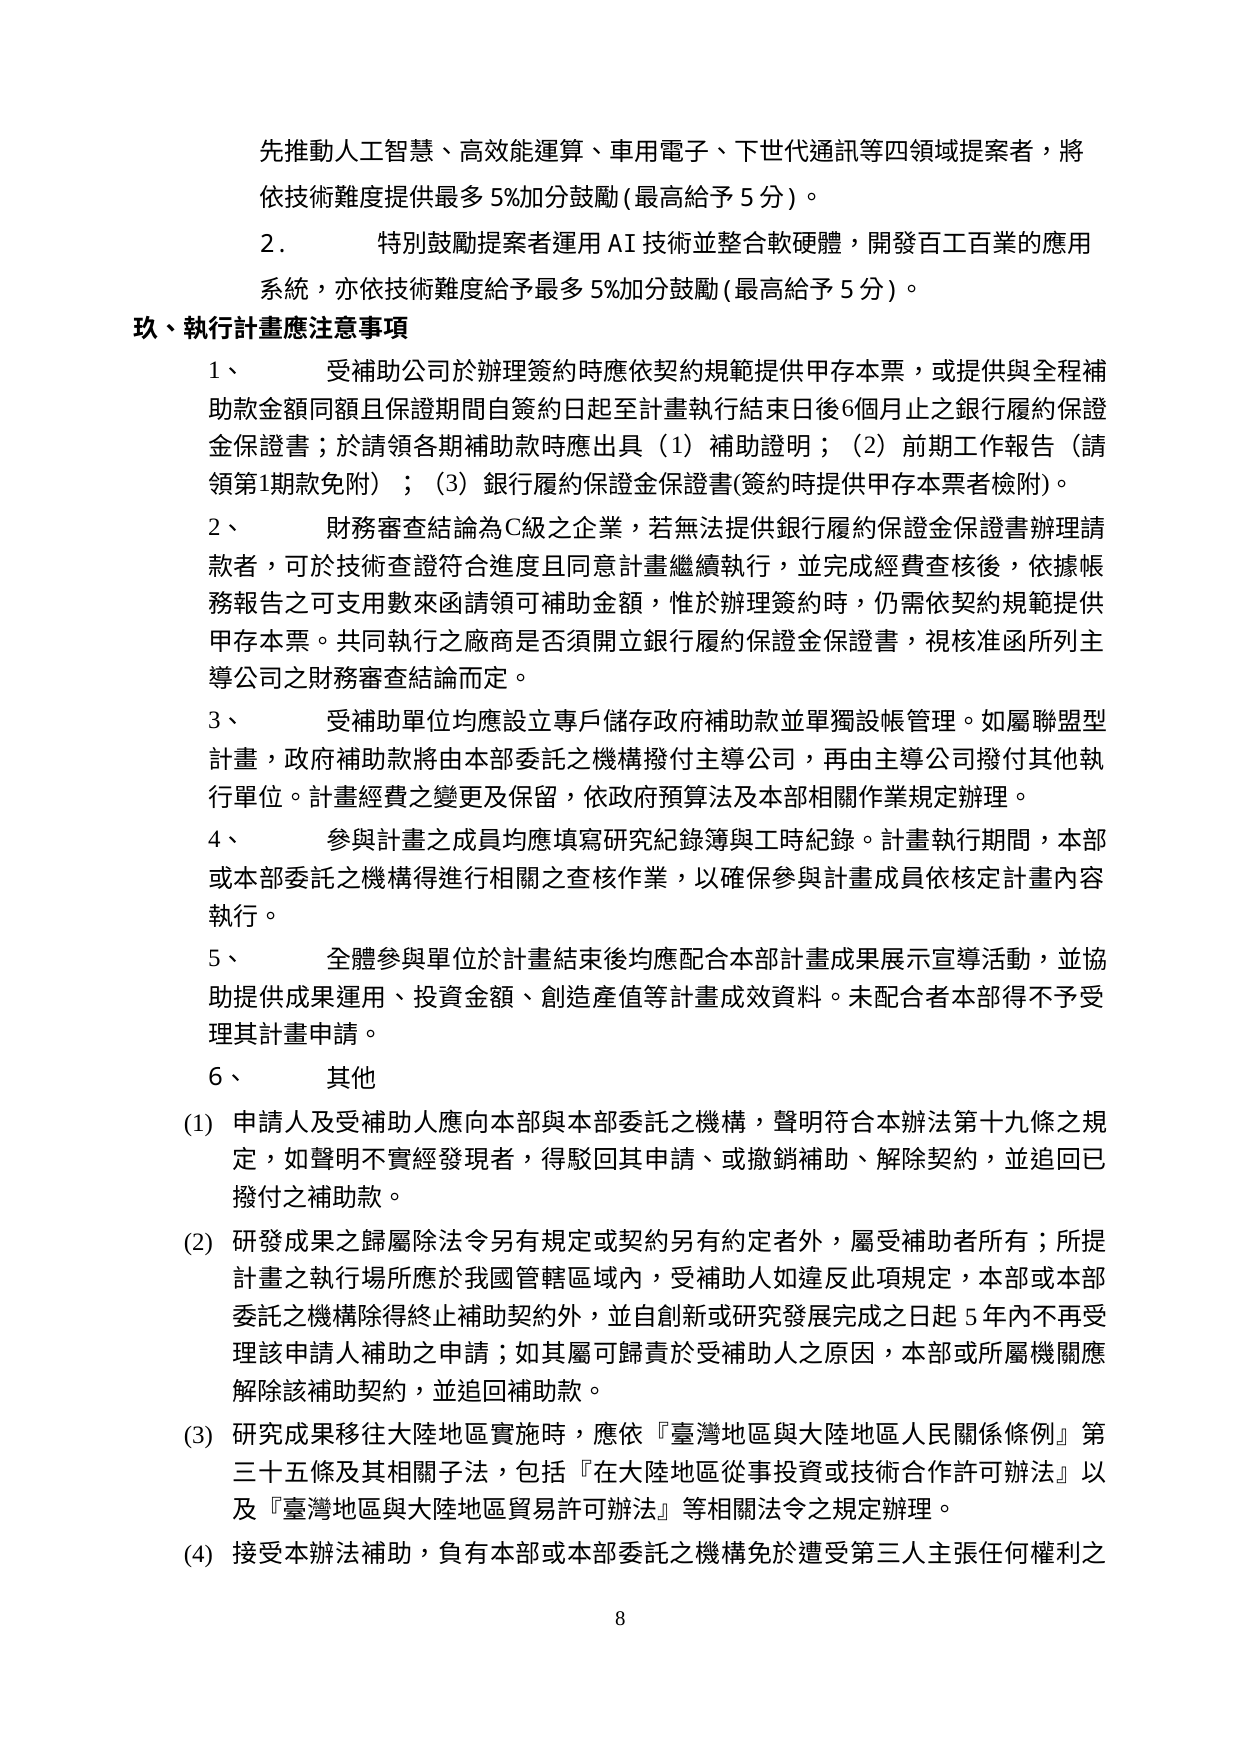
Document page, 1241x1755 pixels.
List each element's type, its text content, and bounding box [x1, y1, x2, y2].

list 受補助公司於辦理簽約時應依契約規範提供甲存本票，或提供與全程補助款金額同額且保證期間自簽約日起至計畫執行結束日後6個月止之銀行履約保證金保證書；於請領各期補助款時應出具（1）補助證明；（2）前期工作報告（請領第1期款免附）；（3）銀行履約保證金保證書(簽約時提供甲存本票者檢附)。 [208, 351, 1107, 501]
list 參與計畫之成員均應填寫研究紀錄簿與工時紀錄。計畫執行期間，本部或本部委託之機構得進行相關之查核作業，以確保參與計畫成員依核定計畫內容執行。 [208, 820, 1107, 932]
list 研發成果之歸屬除法令另有規定或契約另有約定者外，屬受補助者所有；所提計畫之執行場所應於我國管轄區域內，受補助人如違反此項規定，本部或本部委託之機構除得終止補助契約外，並自創新或研究發展完成之日起5年內不再受理該申請人補助之申請；如其屬可歸責於受補助人之原因，本部或所屬機關應解除該補助契約，並追回補助款。 [183, 1220, 1107, 1407]
list 其他 [208, 1057, 1107, 1095]
list 受補助單位均應設立專戶儲存政府補助款並單獨設帳管理。如屬聯盟型計畫，政府補助款將由本部委託之機構撥付主導公司，再由主導公司撥付其他執行單位。計畫經費之變更及保留，依政府預算法及本部相關作業規定辦理。 [208, 701, 1107, 814]
list 特別鼓勵提案者運用AI技術並整合軟硬體，開發百工百業的應用系統，亦依技術難度給予最多5%加分鼓勵(最高給予5分)。 [259, 216, 1107, 307]
list 研究成果移往大陸地區實施時，應依『臺灣地區與大陸地區人民關係條例』第三十五條及其相關子法，包括『在大陸地區從事投資或技術合作許可辦法』以及『臺灣地區與大陸地區貿易許可辦法』等相關法令之規定辦理。 [183, 1414, 1107, 1526]
list 先推動人工智慧、高效能運算、車用電子、下世代通訊等四領域提案者，將依技術難度提供最多5%加分鼓勵(最高給予5分)。 [259, 124, 1107, 216]
list 接受本辦法補助，負有本部或本部委託之機構免於遭受第三人主張任何權利之義務。 [183, 1532, 1107, 1570]
list 財務審查結論為C級之企業，若無法提供銀行履約保證金保證書辦理請款者，可於技術查證符合進度且同意計畫繼續執行，並完成經費查核後，依據帳務報告之可支用數來函請領可補助金額，惟於辦理簽約時，仍需依契約規範提供甲存本票。共同執行之廠商是否須開立銀行履約保證金保證書，視核准函所列主導公司之財務審查結論而定。 [208, 507, 1107, 695]
list 申請人及受補助人應向本部與本部委託之機構，聲明符合本辦法第十九條之規定，如聲明不實經發現者，得駁回其申請、或撤銷補助、解除契約，並追回已撥付之補助款。 [183, 1101, 1107, 1214]
subtitle 玖、執行計畫應注意事項 [133, 307, 1107, 345]
list 全體參與單位於計畫結束後均應配合本部計畫成果展示宣導活動，並協助提供成果運用、投資金額、創造產值等計畫成效資料。未配合者本部得不予受理其計畫申請。 [208, 939, 1107, 1051]
